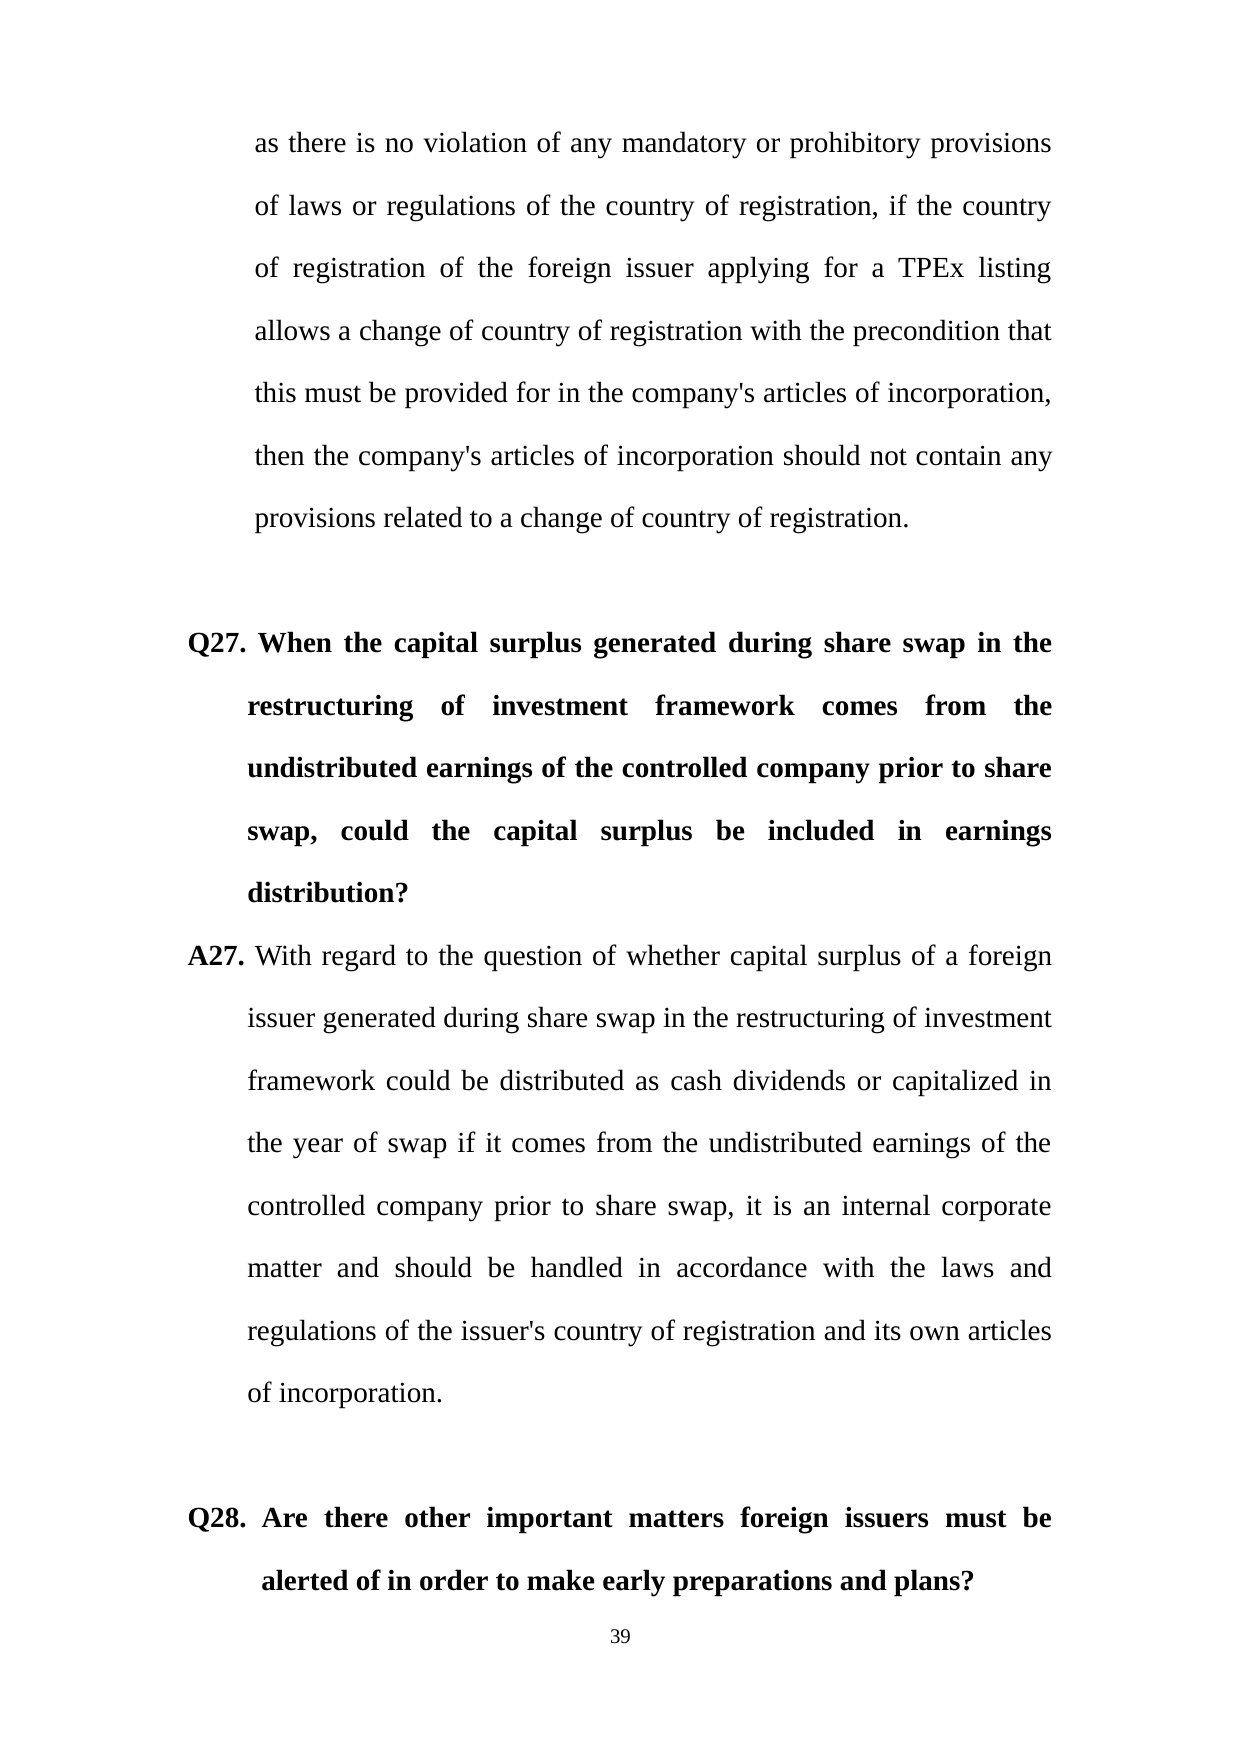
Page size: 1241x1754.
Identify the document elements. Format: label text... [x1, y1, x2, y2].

text Q27. When the capital surplus generated during share swap in the restructuring of investment framework comes from the undistributed earnings of the controlled company prior to share swap, could the capital surplus be included in earnings distribution? [187, 600, 1053, 913]
text Q28. Are there other important matters foreign issuers must be alerted of in order to make early preparations and plans? [187, 1475, 1053, 1600]
text A27. With regard to the question of whether capital surplus of a foreign issuer generated during share swap in the restructuring of investment framework could be distributed as cash dividends or capitalized in the year of swap if it comes from the undistributed earnings of the controlled company prior to share swap, it is an internal corporate matter and should be handled in accordance with the laws and regulations of the issuer's country of registration and its own articles of incorporation. [187, 913, 1053, 1413]
list as there is no violation of any mandatory or prohibitory provisions of laws or regulations of the country of registration, if the country of registration of the foreign issuer applying for a TPEx listing allows a change of country of registration with the precondition that this must be provided for in the company's articles of incorporation, then the company's articles of incorporation should not contain any provisions related to a change of country of registration. [254, 100, 1053, 538]
